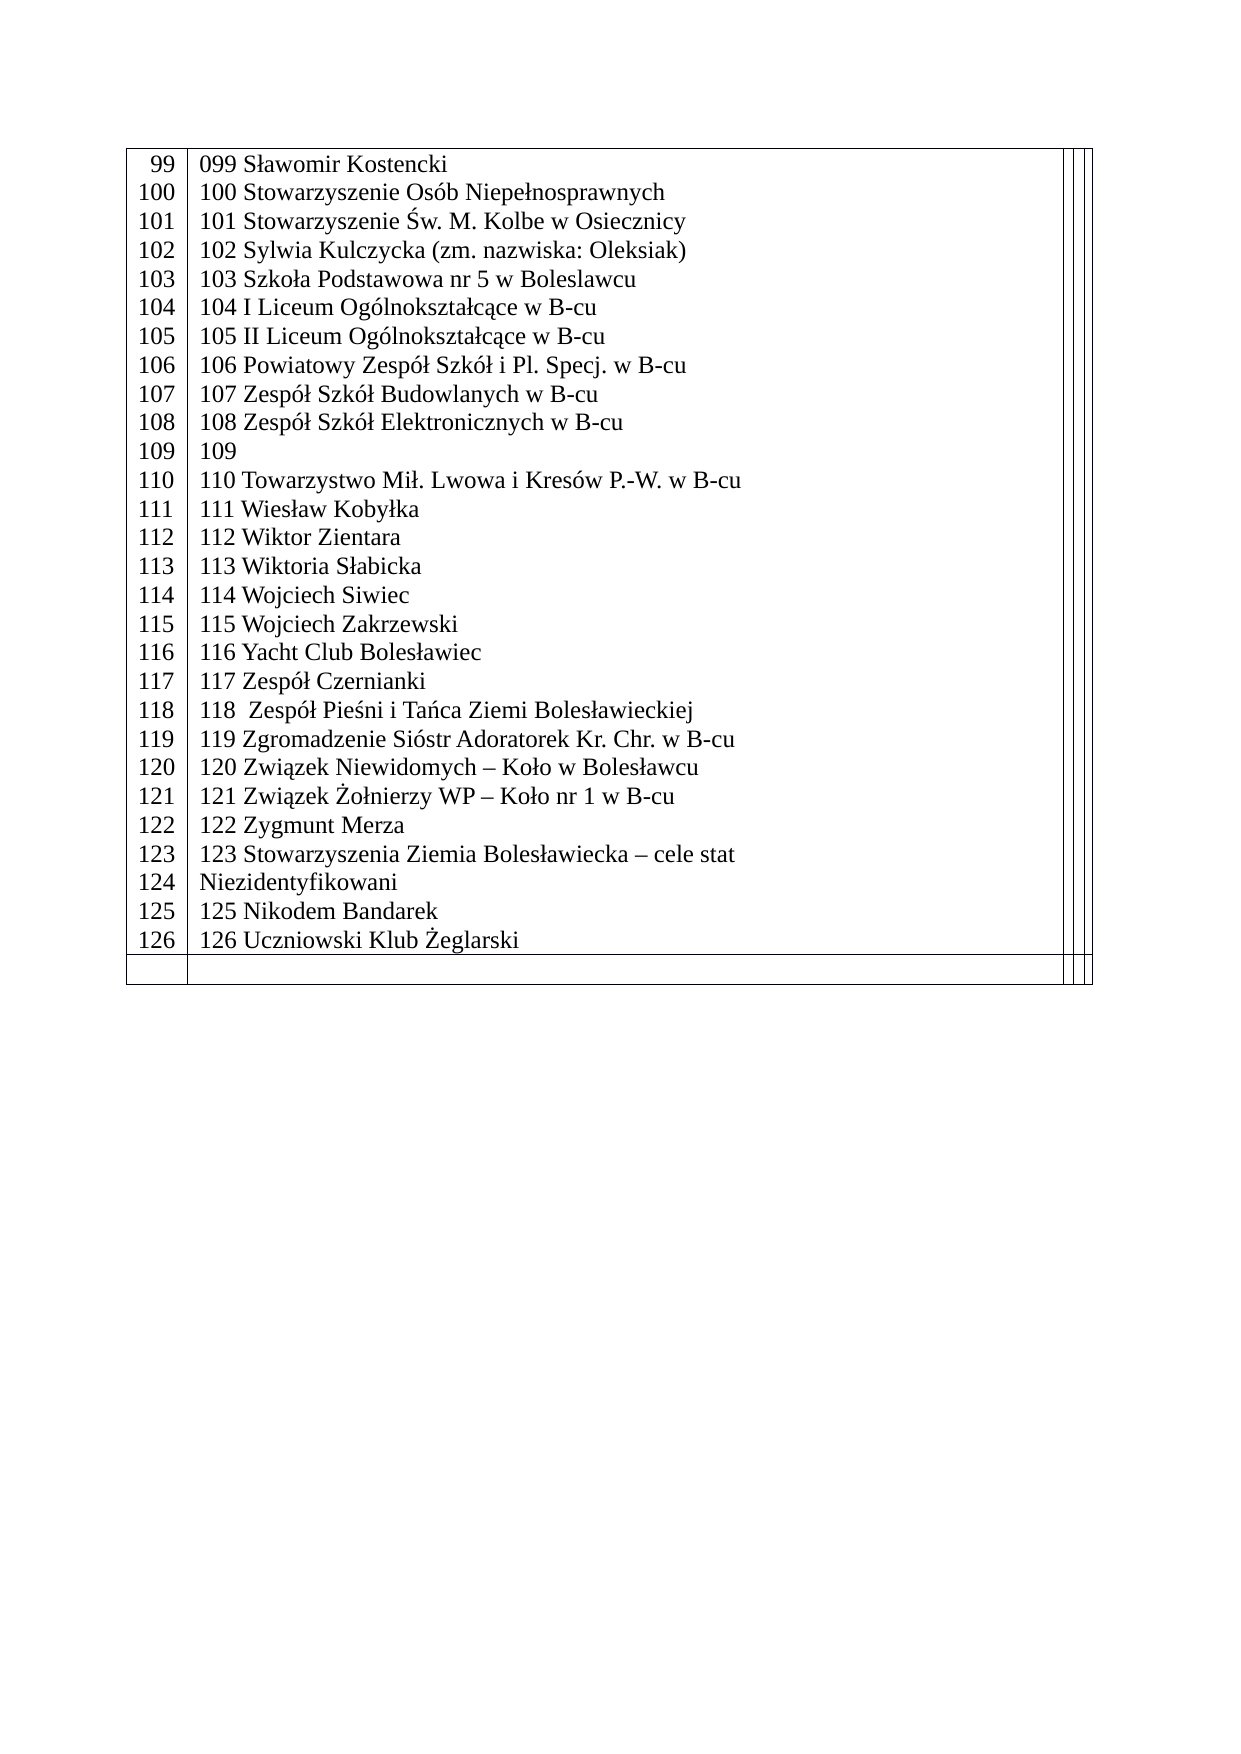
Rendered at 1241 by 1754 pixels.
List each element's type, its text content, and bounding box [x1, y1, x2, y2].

table_cell [1064, 149, 1073, 954]
table_cell [1074, 149, 1084, 954]
table_cell 099 Sławomir Kostencki 100 Stowarzyszenie Osób Niepełnosprawnych 101 Stowarzyszenie Św. M. Kolbe w Osiecznicy 102 Sylwia Kulczycka (zm. nazwiska: Oleksiak) 103 Szkoła Podstawowa nr 5 w Boleslawcu 104 I Liceum Ogólnokształcące w B-cu 105 II Liceum Ogólnokształcące w B-cu 106 Powiatowy Zespół Szkół i Pl. Specj. w B-cu 107 Zespół Szkół Budowlanych w B-cu 108 Zespół Szkół Elektronicznych w B-cu 109 110 Towarzystwo Mił. Lwowa i Kresów P.-W. w B-cu 111 Wiesław Kobyłka 112 Wiktor Zientara 113 Wiktoria Słabicka 114 Wojciech Siwiec 115 Wojciech Zakrzewski 116 Yacht Club Bolesławiec 117 Zespół Czernianki 118 Zespół Pieśni i Tańca Ziemi Bolesławieckiej 119 Zgromadzenie Sióstr Adoratorek Kr. Chr. w B-cu 120 Związek Niewidomych – Koło w Bolesławcu 121 Związek Żołnierzy WP – Koło nr 1 w B-cu 122 Zygmunt Merza 123 Stowarzyszenia Ziemia Bolesławiecka – cele stat Niezidentyfikowani 125 Nikodem Bandarek 126 Uczniowski Klub Żeglarski [188, 149, 1063, 954]
table_cell [1074, 955, 1084, 983]
table_cell [1064, 955, 1073, 983]
table_cell 99 100 101 102 103 104 105 106107 108 109 110 111 112 113 114 115 116 117 118 119 120 121 122 123 124 125 126 [127, 149, 187, 954]
table_cell [127, 955, 187, 983]
table_cell [1085, 149, 1092, 954]
table_cell [1085, 955, 1092, 983]
table_cell [188, 955, 1063, 983]
